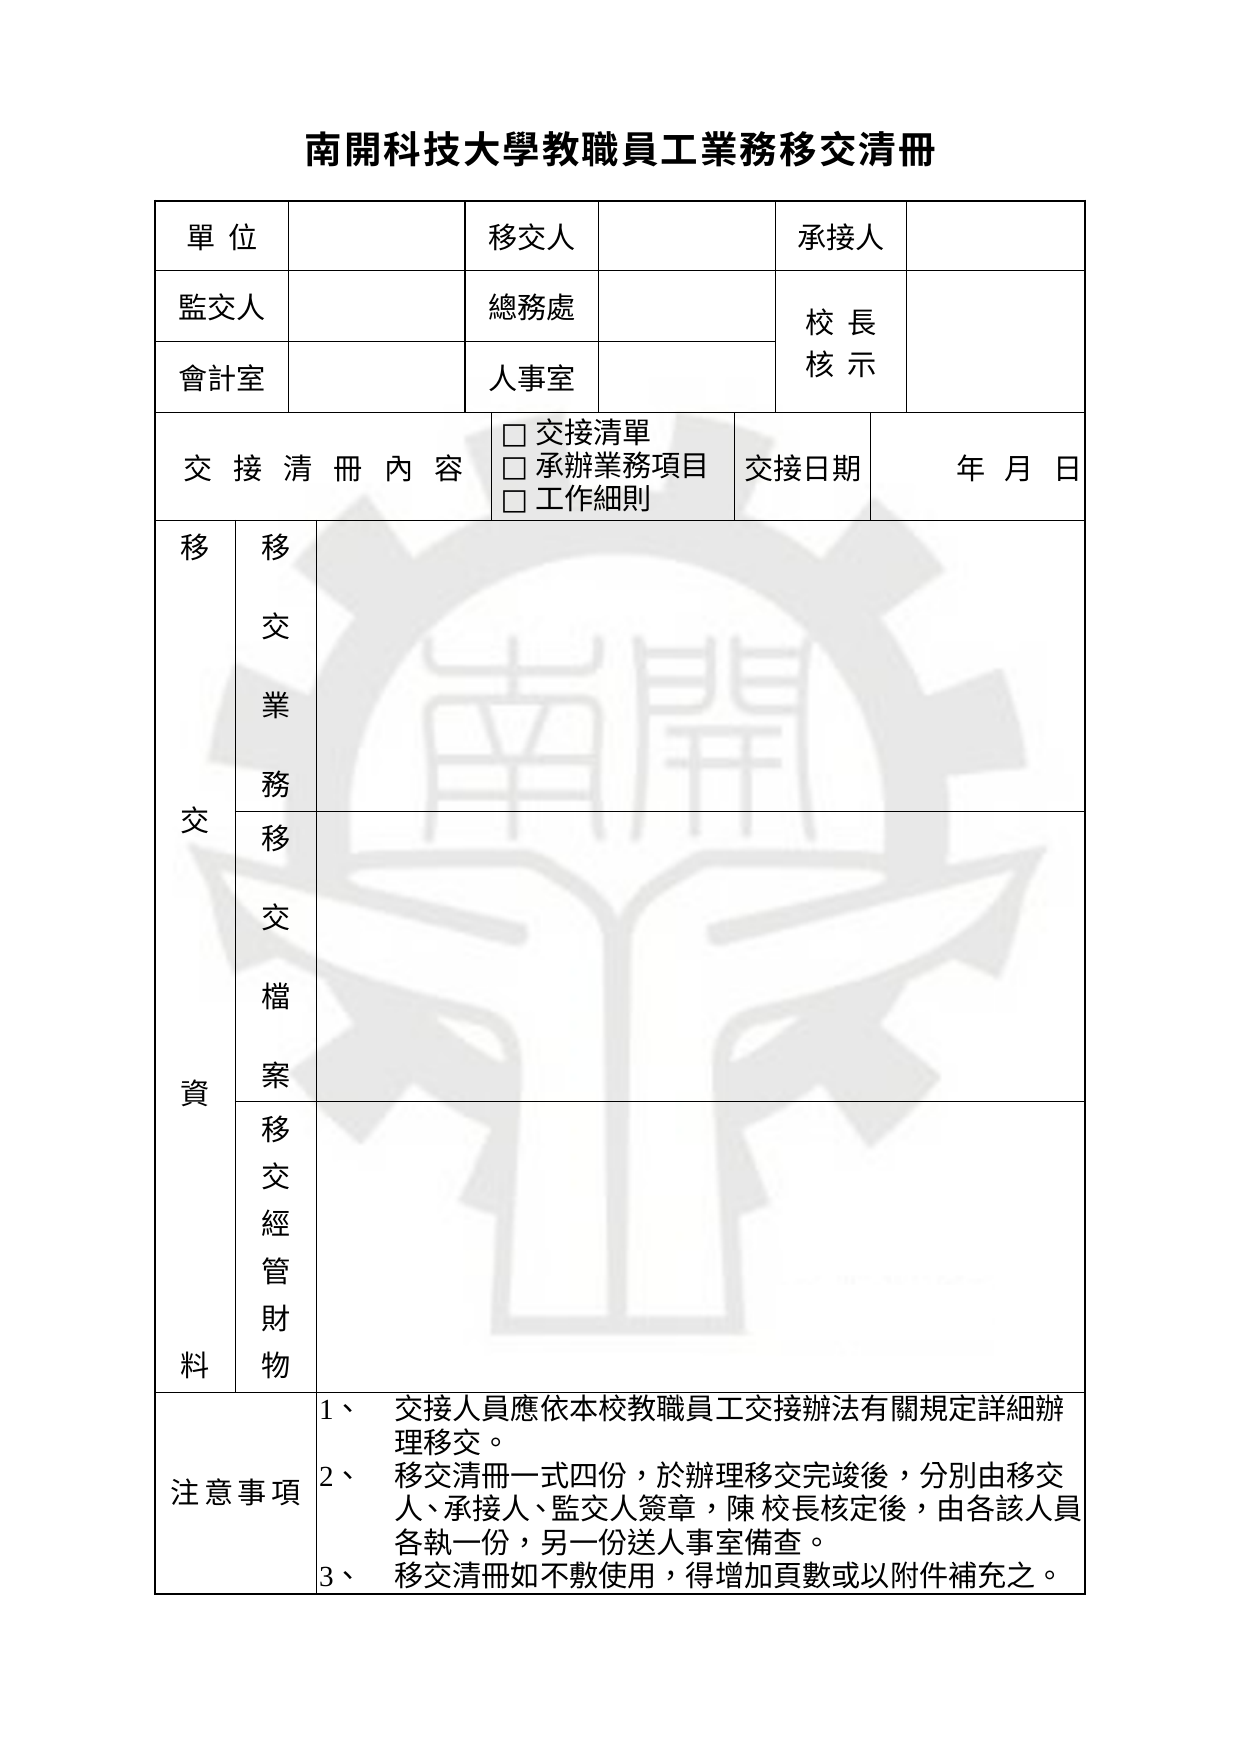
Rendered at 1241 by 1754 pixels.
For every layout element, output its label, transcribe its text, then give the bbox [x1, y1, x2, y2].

table_cell [907, 271, 1084, 412]
table_cell [599, 342, 775, 412]
table_cell [289, 342, 464, 412]
table_cell 校 長 核 示 [776, 271, 906, 412]
table_cell 移交經管財物 [236, 1102, 316, 1392]
table_header [599, 202, 775, 270]
table_cell 會計室 [156, 342, 288, 412]
table_cell [599, 271, 775, 341]
text 南開科技大學教職員工業務移交清冊 [159, 120, 1081, 174]
table_cell 交接人員應依本校教職員工交接辦法有關規定詳細辦理移交。 移交清冊一式四份，於辦理移交完竣後，分別由移交人、承接人、監交人簽章，陳 校長核定後，由各該人員各執一份，另一份送人事室備查。 移交清冊如不敷使用，得增加頁數或以附件補充之。 [317, 1393, 1084, 1593]
table_cell 注意事項 [156, 1393, 316, 1593]
table_cell [317, 1102, 1084, 1392]
table_cell 總務處 [466, 271, 598, 341]
table_cell 監交人 [156, 271, 288, 341]
table_cell [317, 521, 1084, 811]
table_cell 年 月 日 [871, 413, 1084, 520]
table_cell [317, 812, 1084, 1101]
table_header 移交人 [466, 202, 598, 270]
table_cell 移交業務 [236, 521, 316, 811]
table_header [907, 202, 1084, 270]
table_cell 人事室 [466, 342, 598, 412]
table_cell [289, 271, 464, 341]
table_cell 交接清單 承辦業務項目 工作細則 [492, 413, 734, 520]
table_cell 移交資料 [156, 521, 235, 1392]
table_header [289, 202, 464, 270]
table_cell 移交檔案 [236, 812, 316, 1101]
table_header 承接人 [776, 202, 906, 270]
table_cell 交接日期 [735, 413, 870, 520]
table_cell 交接清冊內容 [156, 413, 491, 520]
table_header 單 位 [156, 202, 288, 270]
